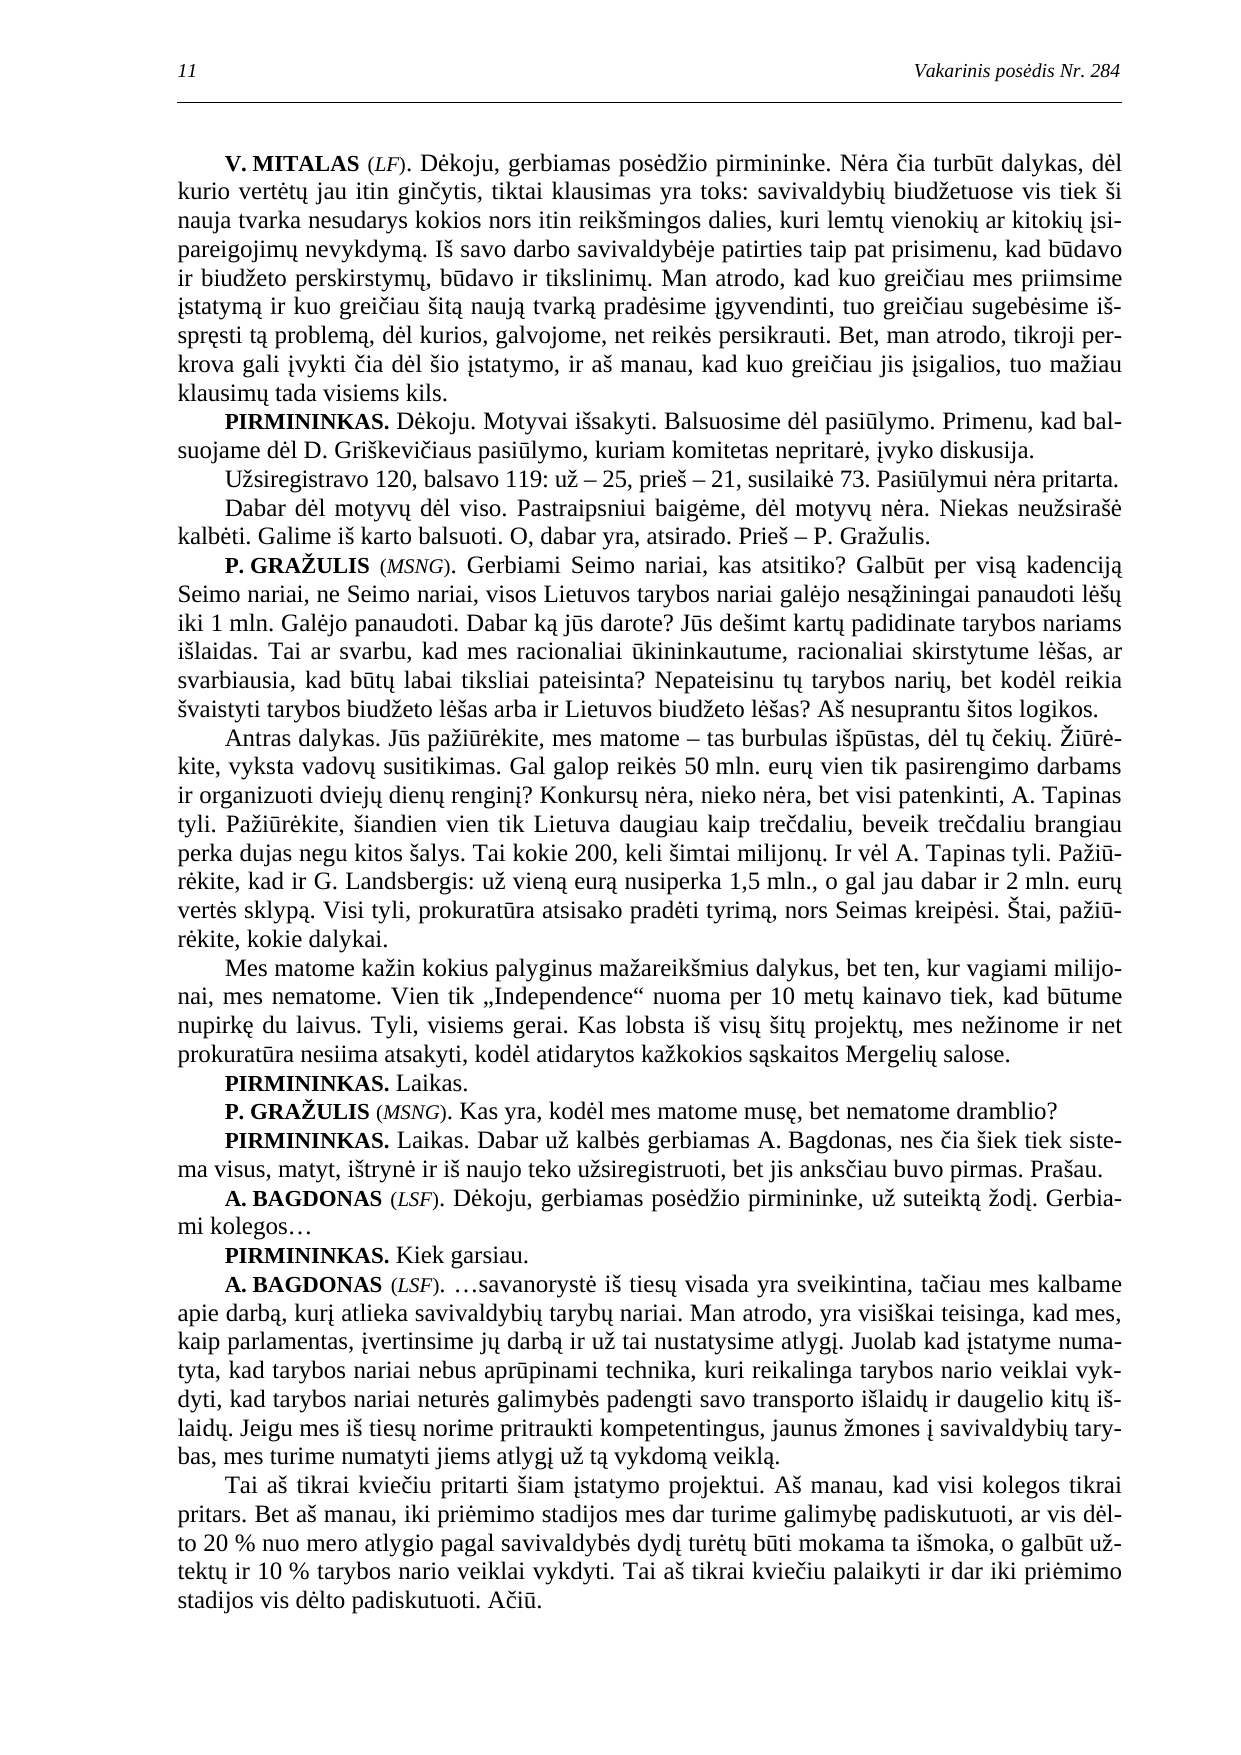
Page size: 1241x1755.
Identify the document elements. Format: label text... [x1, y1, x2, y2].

text Ant­ras da­ly­kas. Jūs pa­žiū­rė­ki­te, mes ma­to­me – tas bur­bu­las iš­pūs­tas, dėl tų če­kių. Žiū­rė­ki­te, vyks­ta va­do­vų su­si­ti­ki­mas. Gal ga­lop rei­kės 50 mln. eu­rų vien tik pa­si­ren­gi­mo dar­bams ir or­ga­ni­zuo­ti dvie­jų die­nų ren­gi­nį? Kon­kur­sų nė­ra, nie­ko nė­ra, bet vi­si pa­ten­kin­ti, A. Ta­pi­nas ty­li. Pa­žiū­rė­ki­te, šian­dien vien tik Lie­tu­va dau­giau kaip treč­da­liu, be­veik treč­da­liu bran­giau per­ka du­jas ne­gu ki­tos ša­lys. Tai ko­kie 200, ke­li šim­tai mi­li­jo­nų. Ir vėl A. Ta­pi­nas ty­li. Pa­žiū­rė­ki­te, kad ir G. Land­sber­gis: už vie­ną eu­rą nu­si­per­ka 1,5 mln., o gal jau da­bar ir 2 mln. eu­rų ver­tės skly­pą. Vi­si ty­li, pro­ku­ra­tū­ra at­si­sa­ko pra­dė­ti ty­ri­mą, nors Sei­mas krei­pė­si. Štai, pa­žiū­rė­ki­te, ko­kie da­ly­kai. [177, 723, 1122, 953]
text PIRMININKAS. Kiek gar­siau. [177, 1240, 1122, 1269]
text A. BAGDONAS (LSF). …sa­va­no­rys­tė iš tie­sų vi­sa­da yra svei­kin­ti­na, ta­čiau mes kal­ba­me apie dar­bą, ku­rį at­lie­ka sa­vi­val­dy­bių ta­ry­bų na­riai. Man at­ro­do, yra vi­siš­kai tei­sin­ga, kad mes, kaip par­la­men­tas, įver­tin­si­me jų dar­bą ir už tai nu­sta­ty­si­me at­ly­gį. Juo­lab kad įsta­ty­me nu­ma­ty­ta, kad ta­ry­bos na­riai ne­bus ap­rū­pi­na­mi tech­ni­ka, ku­ri rei­ka­lin­ga ta­ry­bos na­rio veik­lai vyk­dy­ti, kad ta­ry­bos na­riai ne­tu­rės ga­li­my­bės pa­deng­ti sa­vo trans­por­to iš­lai­dų ir dau­ge­lio ki­tų iš­lai­dų. Jei­gu mes iš tie­sų no­ri­me pri­trauk­ti kom­pe­ten­tin­gus, jau­nus žmo­nes į sa­vi­val­dy­bių ta­ry­bas, mes tu­ri­me nu­ma­ty­ti jiems at­ly­gį už tą vyk­do­mą veik­lą. [177, 1269, 1122, 1470]
text V. MITALAS (LF). Dė­ko­ju, ger­bia­mas po­sė­džio pir­mi­nin­ke. Nė­ra čia tur­būt da­ly­kas, dėl kurio ver­tė­tų jau itin gin­čy­tis, tik­tai klau­si­mas yra toks: sa­vi­val­dy­bių biu­dže­tuo­se vis tiek ši nau­ja tvar­ka ne­su­da­rys ko­kios nors itin reikš­min­gos da­lies, ku­ri lem­tų vie­no­kių ar ki­to­kių įsi­pa­rei­go­ji­mų ne­vyk­dy­mą. Iš sa­vo dar­bo sa­vi­val­dy­bė­je pa­tir­ties taip pat pri­si­me­nu, kad bū­da­vo ir biu­dže­to per­skirs­ty­mų, bū­da­vo ir tiks­li­ni­mų. Man at­ro­do, kad kuo grei­čiau mes pri­im­si­me įsta­ty­mą ir kuo grei­čiau ši­tą nau­ją tvar­ką pra­dė­si­me įgy­ven­din­ti, tuo grei­čiau su­ge­bė­si­me iš­spręs­ti tą pro­ble­mą, dėl ku­rios, gal­vo­jo­me, net rei­kės per­si­krau­ti. Bet, man at­ro­do, tik­ro­ji per­kro­va ga­li įvyk­ti čia dėl šio įsta­ty­mo, ir aš ma­nau, kad kuo grei­čiau jis įsi­ga­lios, tuo ma­žiau klau­si­mų ta­da vi­siems kils. [177, 148, 1122, 406]
text PIRMININKAS. Dė­ko­ju. Mo­ty­vai iš­sa­ky­ti. Bal­suo­si­me dėl pa­siū­ly­mo. Pri­me­nu, kad bal­suo­ja­me dėl D. Griš­ke­vi­čiaus pa­siū­ly­mo, ku­riam ko­mi­te­tas ne­pri­ta­rė, įvy­ko dis­ku­si­ja. [177, 406, 1122, 464]
text Už­si­re­gist­ra­vo 120, bal­sa­vo 119: už – 25, prieš – 21, su­si­lai­kė 73. Pa­siū­ly­mui nė­ra pri­tar­ta. [177, 464, 1122, 493]
text P. GRAŽULIS (MSNG). Ger­bia­mi Sei­mo na­riai, kas at­si­ti­ko? Gal­būt per vi­są ka­den­ci­ją Sei­mo na­riai, ne Sei­mo na­riai, vi­sos Lie­tu­vos ta­ry­bos na­riai ga­lė­jo ne­są­ži­nin­gai pa­nau­do­ti lė­šų iki 1 mln. Ga­lė­jo pa­nau­do­ti. Da­bar ką jūs da­ro­te? Jūs de­šimt kar­tų pa­di­di­na­te ta­ry­bos na­riams iš­lai­das. Tai ar svar­bu, kad mes ra­cio­na­liai ūki­nin­kau­tu­me, ra­cio­na­liai skirs­ty­tu­me lė­šas, ar svar­biau­sia, kad bū­tų la­bai tiks­liai pa­tei­sin­ta? Ne­pa­tei­si­nu tų ta­ry­bos na­rių, bet ko­dėl rei­kia švais­ty­ti ta­ry­bos biu­dže­to lė­šas ar­ba ir Lie­tu­vos biu­dže­to lė­šas? Aš ne­su­pran­tu ši­tos lo­gi­kos. [177, 550, 1122, 723]
text PIRMININKAS. Lai­kas. [177, 1068, 1122, 1096]
text Mes ma­to­me ka­žin ko­kius pa­ly­gi­nus ma­ža­reikš­mius da­ly­kus, bet ten, kur va­gia­mi mi­li­jo­nai, mes ne­ma­to­me. Vien tik „In­de­pen­den­ce“ nu­oma per 10 me­tų kai­na­vo tiek, kad bū­tu­me nu­pir­kę du lai­vus. Ty­li, vi­siems ge­rai. Kas lobs­ta iš vi­sų ši­tų pro­jek­tų, mes ne­ži­no­me ir net pro­ku­ra­tū­ra ne­si­i­ma at­sa­ky­ti, ko­dėl ati­da­ry­tos kaž­ko­kios są­skai­tos Mer­ge­lių sa­lo­se. [177, 953, 1122, 1068]
text Tai aš tik­rai kvie­čiu pri­tar­ti šiam įsta­ty­mo pro­jek­tui. Aš ma­nau, kad vi­si ko­le­gos tik­rai pri­tars. Bet aš ma­nau, iki pri­ėmi­mo sta­di­jos mes dar tu­ri­me ga­li­my­bę pa­dis­ku­tuo­ti, ar vis dėl­to 20 % nuo me­ro at­ly­gio pa­gal sa­vi­val­dy­bės dy­dį tu­rė­tų bū­ti mo­ka­ma ta iš­mo­ka, o gal­būt už­tek­tų ir 10 % ta­ry­bos na­rio veik­lai vyk­dy­ti. Tai aš tik­rai kvie­čiu pa­lai­ky­ti ir dar iki pri­ėmi­mo sta­di­jos vis dėl­to pa­dis­ku­tuo­ti. Ačiū. [177, 1470, 1122, 1614]
text PIRMININKAS. Lai­kas. Da­bar už kal­bės ger­bia­mas A. Bag­do­nas, nes čia šiek tiek sis­te­ma vi­sus, ma­tyt, iš­try­nė ir iš nau­jo te­ko už­si­re­gist­ruo­ti, bet jis anks­čiau bu­vo pir­mas. Pra­šau. [177, 1125, 1122, 1183]
text Da­bar dėl mo­ty­vų dėl vi­so. Pa­straips­niui bai­gė­me, dėl mo­ty­vų nė­ra. Nie­kas ne­už­si­ra­šė kal­bė­ti. Ga­li­me iš kar­to bal­suo­ti. O, da­bar yra, at­si­ra­do. Prieš – P. Gra­žu­lis. [177, 493, 1122, 550]
text P. GRAŽULIS (MSNG). Kas yra, ko­dėl mes ma­to­me mu­sę, bet ne­ma­to­me dram­blio? [177, 1096, 1122, 1125]
text A. BAGDONAS (LSF). Dė­ko­ju, ger­bia­mas po­sė­džio pir­mi­nin­ke, už su­teik­tą žo­dį. Ger­bia­mi ko­le­gos… [177, 1183, 1122, 1240]
